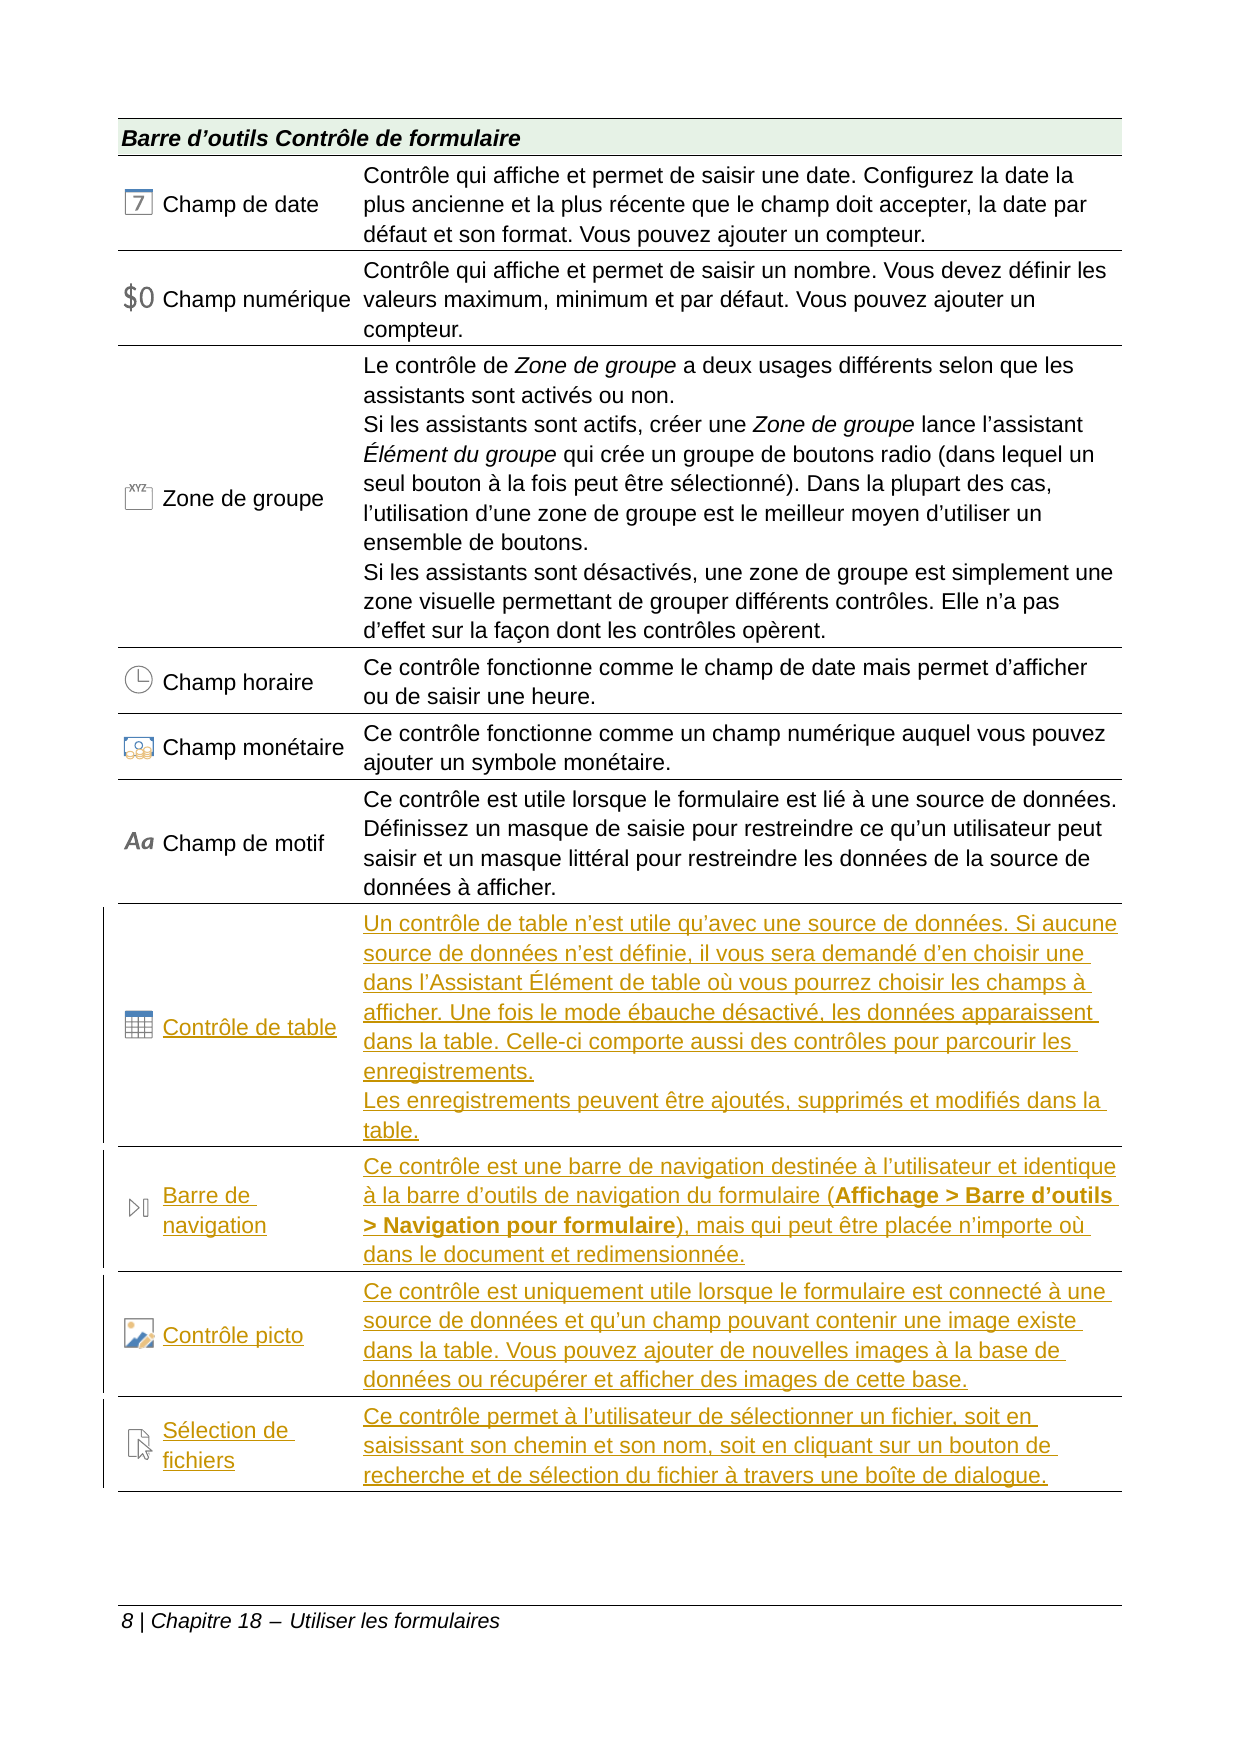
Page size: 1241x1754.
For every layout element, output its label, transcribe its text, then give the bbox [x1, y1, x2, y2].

table_cell Champ numérique [159, 251, 360, 345]
table_cell Contrôle qui affiche et permet de saisir une date. Configurez la date la plus ancienne et la plus récente que le champ doit accepter, la date par défaut et son format. Vous pouvez ajouter un compteur. [360, 156, 1122, 250]
table_cell [118, 780, 159, 903]
table_cell Ce contrôle fonctionne comme un champ numérique auquel vous pouvez ajouter un symbole monétaire. [360, 714, 1122, 778]
table_cell Ce contrôle est uniquement utile lorsque le formulaire est connecté à une source de données et qu’un champ pouvant contenir une image existe dans la table. Vous pouvez ajouter de nouvelles images à la base de données ou récupérer et afficher des images de cette base. [360, 1272, 1122, 1396]
table_header Barre d’outils Contrôle de formulaire [118, 119, 1122, 154]
table_cell Sélection de fichiers [159, 1397, 360, 1491]
table_cell [118, 714, 159, 778]
table_cell [118, 1397, 159, 1491]
table_cell [118, 904, 159, 1146]
table_cell Ce contrôle fonctionne comme le champ de date mais permet d’afficher ou de saisir une heure. [360, 648, 1122, 713]
table_cell Champ de date [159, 156, 360, 250]
table_cell Barre de navigation [159, 1147, 360, 1271]
picture [121, 1315, 157, 1351]
table_cell Champ de motif [159, 780, 360, 903]
table_cell Champ monétaire [159, 714, 360, 778]
table_cell Contrôle de table [159, 904, 360, 1146]
table_cell Un contrôle de table n’est utile qu’avec une source de données. Si aucune source de données n’est définie, il vous sera demandé d’en choisir une dans l’Assistant Élément de table où vous pourrez choisir les champs à afficher. Une fois le mode ébauche désactivé, les données apparaissent dans la table. Celle-ci comporte aussi des contrôles pour parcourir les enregistrements. Les enregistrements peuvent être ajoutés, supprimés et modifiés dans la table. [360, 904, 1122, 1146]
table_cell Zone de groupe [159, 346, 360, 647]
table_cell [118, 1147, 159, 1271]
table_cell Ce contrôle est une barre de navigation destinée à l’utilisateur et identique à la barre d’outils de navigation du formulaire (Affichage > Barre d’outils > Navigation pour formulaire), mais qui peut être placée n’importe où dans le document et redimensionnée. [360, 1147, 1122, 1271]
table_cell [118, 251, 159, 345]
table_cell Contrôle picto [159, 1272, 360, 1396]
table_cell Ce contrôle est utile lorsque le formulaire est lié à une source de données. Définissez un masque de saisie pour restreindre ce qu’un utilisateur peut saisir et un masque littéral pour restreindre les données de la source de données à afficher. [360, 780, 1122, 903]
table_cell [118, 1272, 159, 1396]
table_cell Ce contrôle permet à l’utilisateur de sélectionner un fichier, soit en saisissant son chemin et son nom, soit en cliquant sur un bouton de recherche et de sélection du fichier à travers une boîte de dialogue. [360, 1397, 1122, 1491]
table_cell Le contrôle de Zone de groupe a deux usages différents selon que les assistants sont activés ou non. Si les assistants sont actifs, créer une Zone de groupe lance l’assistant Élément du groupe qui crée un groupe de boutons radio (dans lequel un seul bouton à la fois peut être sélectionné). Dans la plupart des cas, l’utilisation d’une zone de groupe est le meilleur moyen d’utiliser un ensemble de boutons. Si les assistants sont désactivés, une zone de groupe est simplement une zone visuelle permettant de grouper différents contrôles. Elle n’a pas d’effet sur la façon dont les contrôles opèrent. [360, 346, 1122, 647]
table_cell Champ horaire [159, 648, 360, 713]
table_cell [118, 346, 159, 647]
table_cell [118, 648, 159, 713]
table_cell Contrôle qui affiche et permet de saisir un nombre. Vous devez définir les valeurs maximum, minimum et par défaut. Vous pouvez ajouter un compteur. [360, 251, 1122, 345]
table_cell [118, 156, 159, 250]
